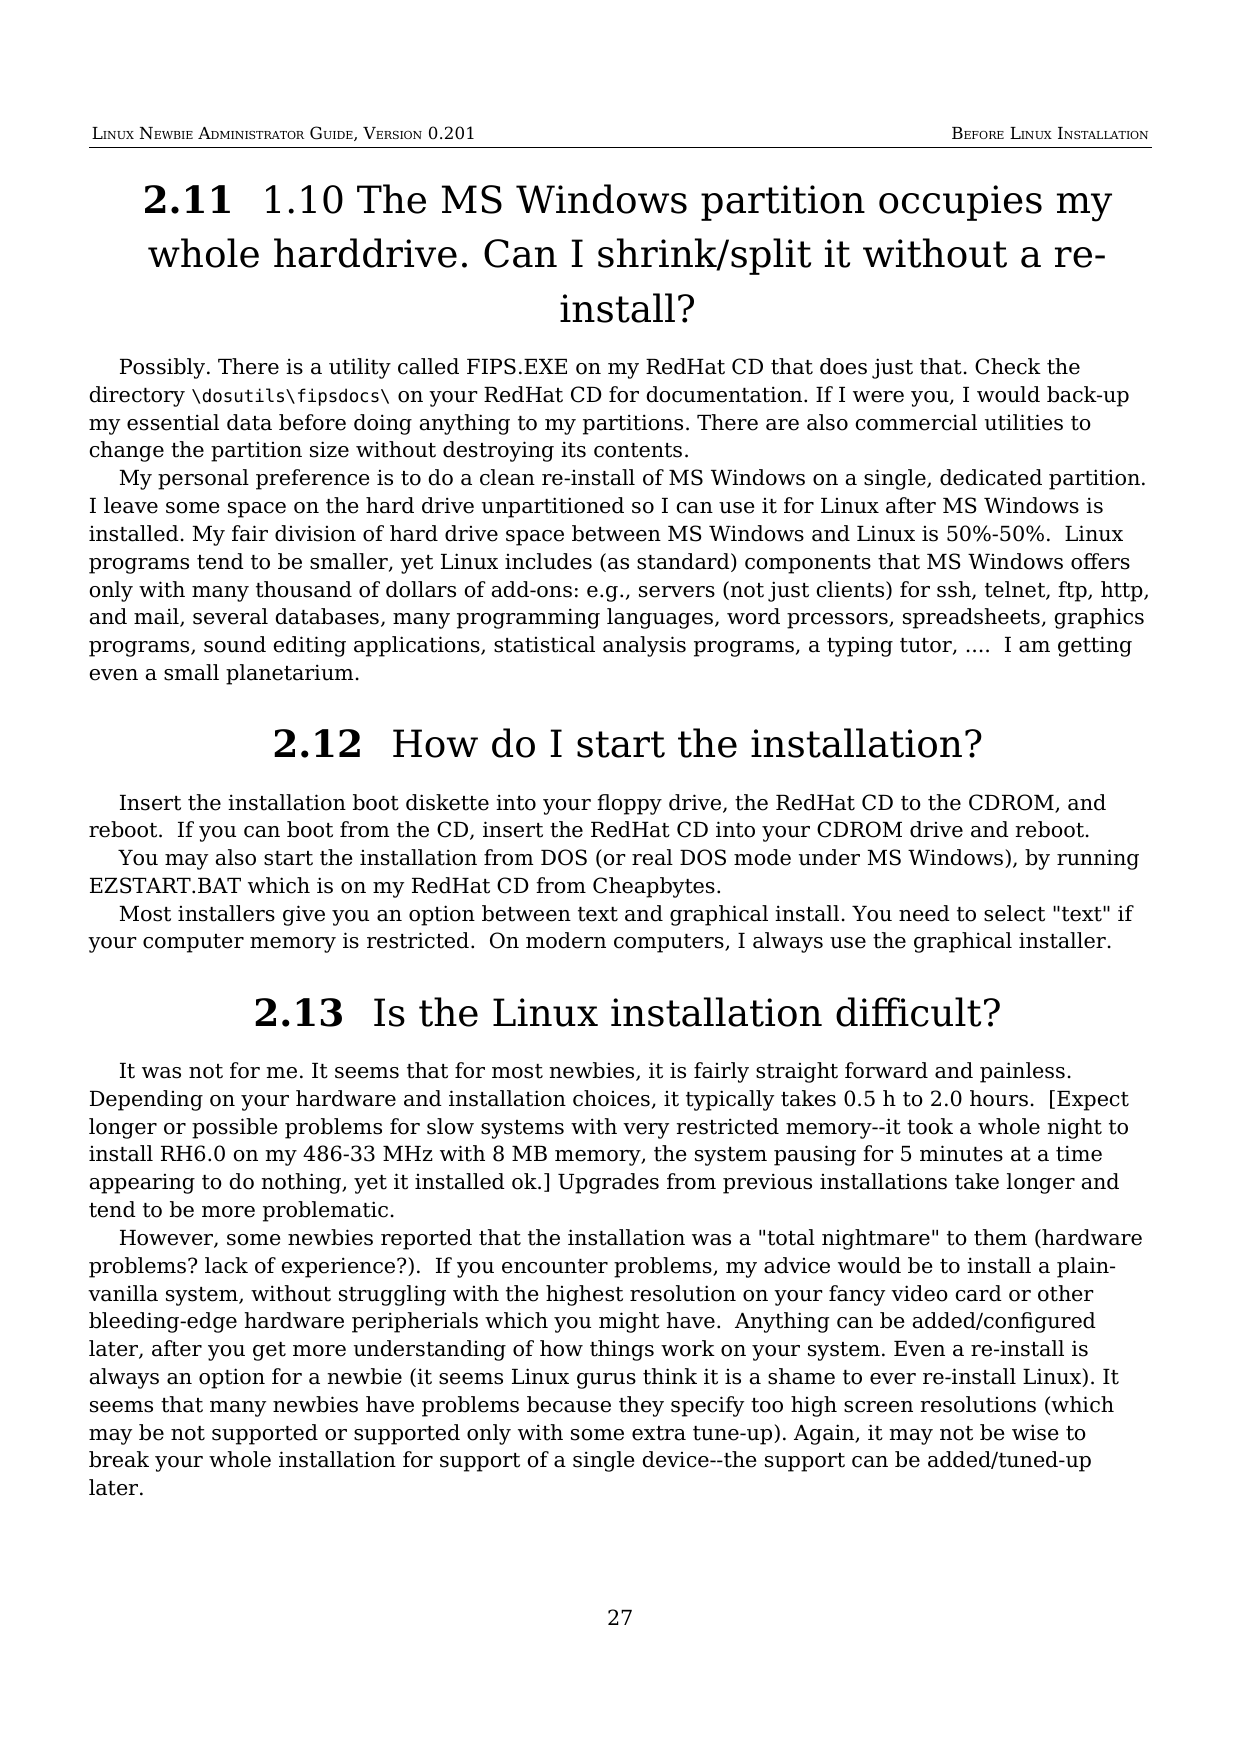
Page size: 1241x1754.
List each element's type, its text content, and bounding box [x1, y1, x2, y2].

subtitle Is the Linux installation difficult? [88, 991, 1152, 1035]
subtitle 1.10 The MS Windows partition occupies my whole harddrive. Can I shrink/split it without a re-install? [88, 178, 1152, 331]
text You may also start the installation from DOS (or real DOS mode under MS Windows), by running EZSTART.BAT which is on my RedHat CD from Cheapbytes. [88, 846, 1152, 898]
text Most installers give you an option between text and graphical install. You need to select "text" if your computer memory is restricted. On modern computers, I always use the graphical installer. [88, 902, 1152, 954]
text My personal preference is to do a clean re-install of MS Windows on a single, dedicated partition. I leave some space on the hard drive unpartitioned so I can use it for Linux after MS Windows is installed. My fair division of hard drive space between MS Windows and Linux is 50%-50%. Linux programs tend to be smaller, yet Linux includes (as standard) components that MS Windows offers only with many thousand of dollars of add-ons: e.g., servers (not just clients) for ssh, telnet, ftp, http, and mail, several databases, many programming languages, word prcessors, spreadsheets, graphics programs, sound editing applications, statistical analysis programs, a typing tutor, .... I am getting even a small planetarium. [88, 466, 1152, 685]
text However, some newbies reported that the installation was a "total nightmare" to them (hardware problems? lack of experience?). If you encounter problems, my advice would be to install a plain-vanilla system, without struggling with the highest resolution on your fancy video card or other bleeding-edge hardware peripherials which you might have. Anything can be added/configured later, after you get more understanding of how things work on your system. Even a re-install is always an option for a newbie (it seems Linux gurus think it is a shame to ever re-install Linux). It seems that many newbies have problems because they specify too high screen resolutions (which may be not supported or supported only with some extra tune-up). Again, it may not be wise to break your whole installation for support of a single device--the support can be added/tuned-up later. [88, 1226, 1152, 1501]
subtitle How do I start the installation? [88, 722, 1152, 766]
text It was not for me. It seems that for most newbies, it is fairly straight forward and painless. Depending on your hardware and installation choices, it typically takes 0.5 h to 2.0 hours. [Expect longer or possible problems for slow systems with very restricted memory--it took a whole night to install RH6.0 on my 486-33 MHz with 8 MB memory, the system pausing for 5 minutes at a time appearing to do nothing, yet it installed ok.] Upgrades from previous installations take longer and tend to be more problematic. [88, 1059, 1152, 1222]
text Possibly. There is a utility called FIPS.EXE on my RedHat CD that does just that. Check the directory \dosutils\fipsdocs\ on your RedHat CD for documentation. If I were you, I would back-up my essential data before doing anything to my partitions. There are also commercial utilities to change the partition size without destroying its contents. [88, 355, 1152, 463]
text Insert the installation boot diskette into your floppy drive, the RedHat CD to the CDROM, and reboot. If you can boot from the CD, insert the RedHat CD into your CDROM drive and reboot. [88, 791, 1152, 843]
